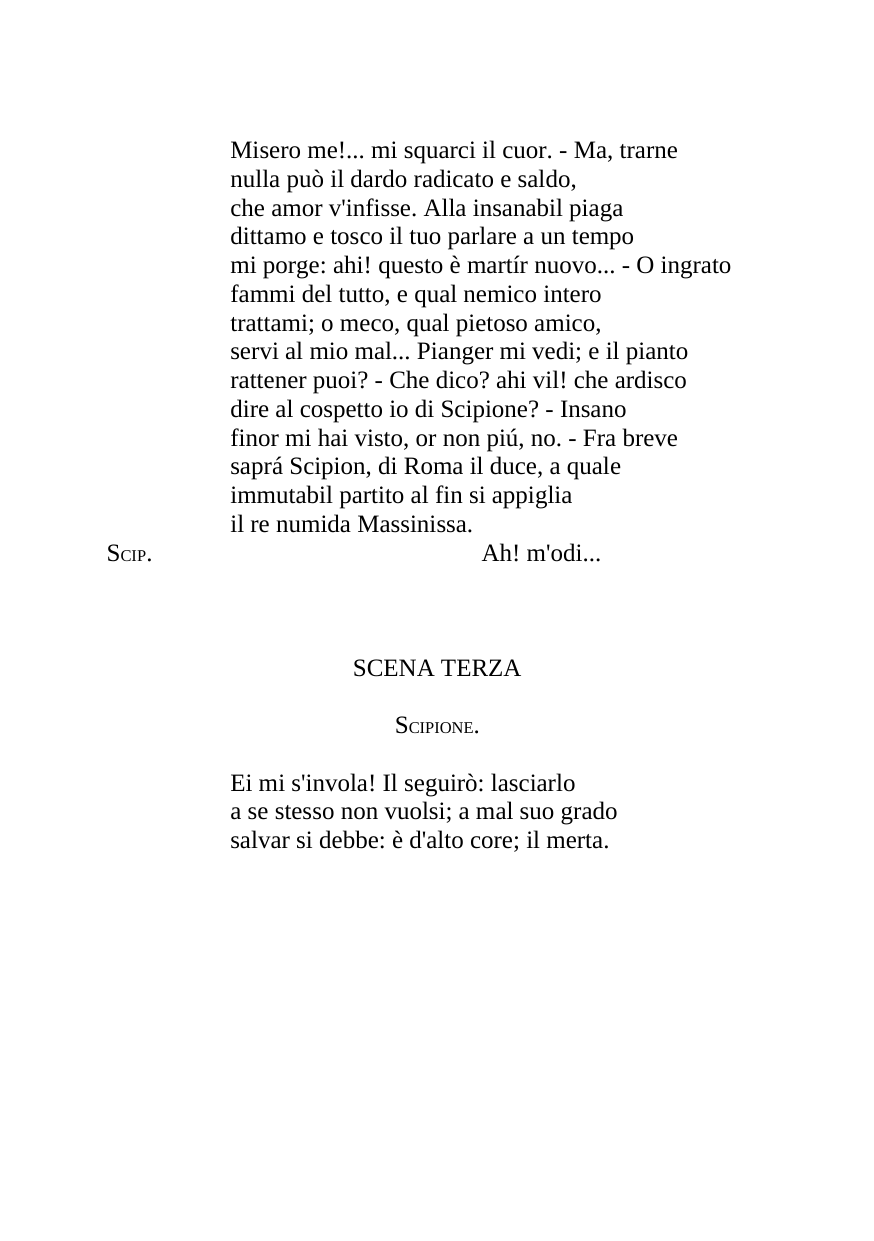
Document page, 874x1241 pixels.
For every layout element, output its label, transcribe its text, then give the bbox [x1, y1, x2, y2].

table_cell [95, 135, 219, 538]
text SCENA TERZA [106, 653, 768, 681]
table_cell Misero me!... mi squarci il cuor. - Ma, trarne nulla può il dardo radicato e saldo, che amor v'infisse. Alla insanabil piaga dittamo e tosco il tuo parlare a un tempo mi porge: ahi! questo è martír nuovo... - O ingrato fammi del tutto, e qual nemico intero trattami; o meco, qual pietoso amico, servi al mio mal... Pianger mi vedi; e il pianto rattener puoi? - Che dico? ahi vil! che ardisco dire al cospetto io di Scipione? - Insano finor mi hai visto, or non piú, no. - Fra breve saprá Scipion, di Roma il duce, a quale immutabil partito al fin si appiglia il re numida Massinissa. [219, 135, 866, 538]
table_header Ei mi s'invola! Il seguirò: lasciarlo a se stesso non vuolsi; a mal suo grado salvar si debbe: è d'alto core; il merta. [219, 768, 866, 854]
table_header [95, 768, 219, 854]
table_cell Ah! m'odi... [219, 538, 866, 566]
table_cell Scip. [95, 538, 219, 566]
text Scipione. [106, 710, 768, 739]
